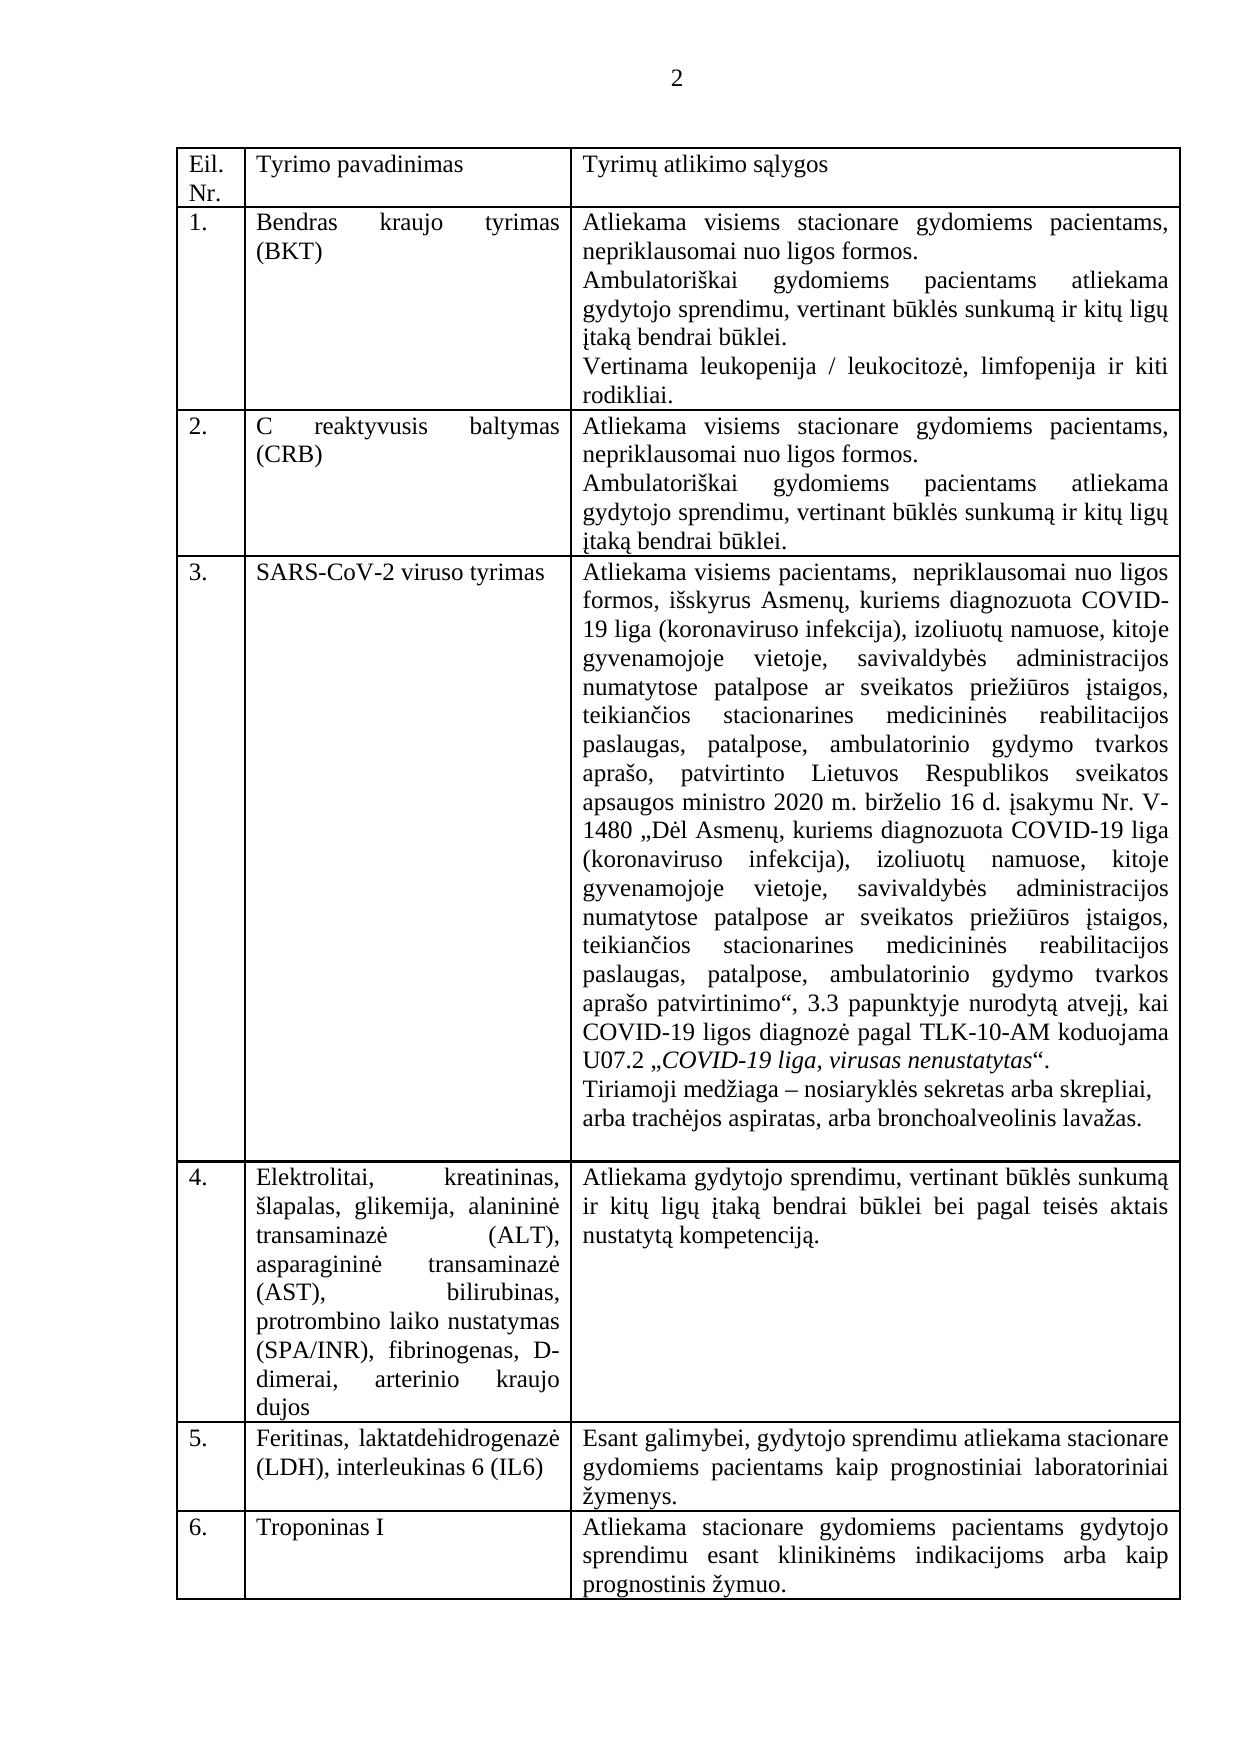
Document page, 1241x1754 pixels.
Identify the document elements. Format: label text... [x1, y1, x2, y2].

table_cell 5. [178, 1423, 244, 1509]
table_cell Feritinas, laktatdehidrogenazė (LDH), interleukinas 6 (IL6) [246, 1423, 570, 1509]
table_header Tyrimų atlikimo sąlygos [572, 149, 1179, 206]
table_cell SARS-CoV-2 viruso tyrimas [246, 557, 570, 1160]
table_cell Atliekama visiems pacientams, nepriklausomai nuo ligos formos, išskyrus Asmenų, kuriems diagnozuota COVID-19 liga (koronaviruso infekcija), izoliuotų namuose, kitoje gyvenamojoje vietoje, savivaldybės administracijos numatytose patalpose ar sveikatos priežiūros įstaigos, teikiančios stacionarines medicininės reabilitacijos paslaugas, patalpose, ambulatorinio gydymo tvarkos aprašo, patvirtinto Lietuvos Respublikos sveikatos apsaugos ministro 2020 m. birželio 16 d. įsakymu Nr. V-1480 „Dėl Asmenų, kuriems diagnozuota COVID-19 liga (koronaviruso infekcija), izoliuotų namuose, kitoje gyvenamojoje vietoje, savivaldybės administracijos numatytose patalpose ar sveikatos priežiūros įstaigos, teikiančios stacionarines medicininės reabilitacijos paslaugas, patalpose, ambulatorinio gydymo tvarkos aprašo patvirtinimo“, 3.3 papunktyje nurodytą atvejį, kai COVID-19 ligos diagnozė pagal TLK-10-AM koduojama U07.2 „COVID-19 liga, virusas nenustatytas“. Tiriamoji medžiaga – nosiaryklės sekretas arba skrepliai, arba trachėjos aspiratas, arba bronchoalveolinis lavažas. [572, 557, 1179, 1160]
table_cell Atliekama stacionare gydomiems pacientams gydytojo sprendimu esant klinikinėms indikacijoms arba kaip prognostinis žymuo. [572, 1512, 1179, 1598]
table_cell 1. [178, 208, 244, 409]
table_cell Troponinas I [246, 1512, 570, 1598]
table_header Eil. Nr. [178, 149, 244, 206]
table_cell 2. [178, 411, 244, 554]
table_cell Atliekama gydytojo sprendimu, vertinant būklės sunkumą ir kitų ligų įtaką bendrai būklei bei pagal teisės aktais nustatytą kompetenciją. [572, 1163, 1179, 1421]
table_cell 3. [178, 557, 244, 1160]
table_header Tyrimo pavadinimas [246, 149, 570, 206]
table_cell 4. [178, 1163, 244, 1421]
table_cell Esant galimybei, gydytojo sprendimu atliekama stacionare gydomiems pacientams kaip prognostiniai laboratoriniai žymenys. [572, 1423, 1179, 1509]
table_cell Elektrolitai, kreatininas, šlapalas, glikemija, alanininė transaminazė (ALT), asparagininė transaminazė (AST), bilirubinas, protrombino laiko nustatymas (SPA/INR), fibrinogenas, D-dimerai, arterinio kraujo dujos [246, 1163, 570, 1421]
table_cell 6. [178, 1512, 244, 1598]
table_cell C reaktyvusis baltymas (CRB) [246, 411, 570, 554]
table_cell Bendras kraujo tyrimas (BKT) [246, 208, 570, 409]
table_cell Atliekama visiems stacionare gydomiems pacientams, nepriklausomai nuo ligos formos. Ambulatoriškai gydomiems pacientams atliekama gydytojo sprendimu, vertinant būklės sunkumą ir kitų ligų įtaką bendrai būklei. Vertinama leukopenija / leukocitozė, limfopenija ir kiti rodikliai. [572, 208, 1179, 409]
table_cell Atliekama visiems stacionare gydomiems pacientams, nepriklausomai nuo ligos formos. Ambulatoriškai gydomiems pacientams atliekama gydytojo sprendimu, vertinant būklės sunkumą ir kitų ligų įtaką bendrai būklei. [572, 411, 1179, 554]
